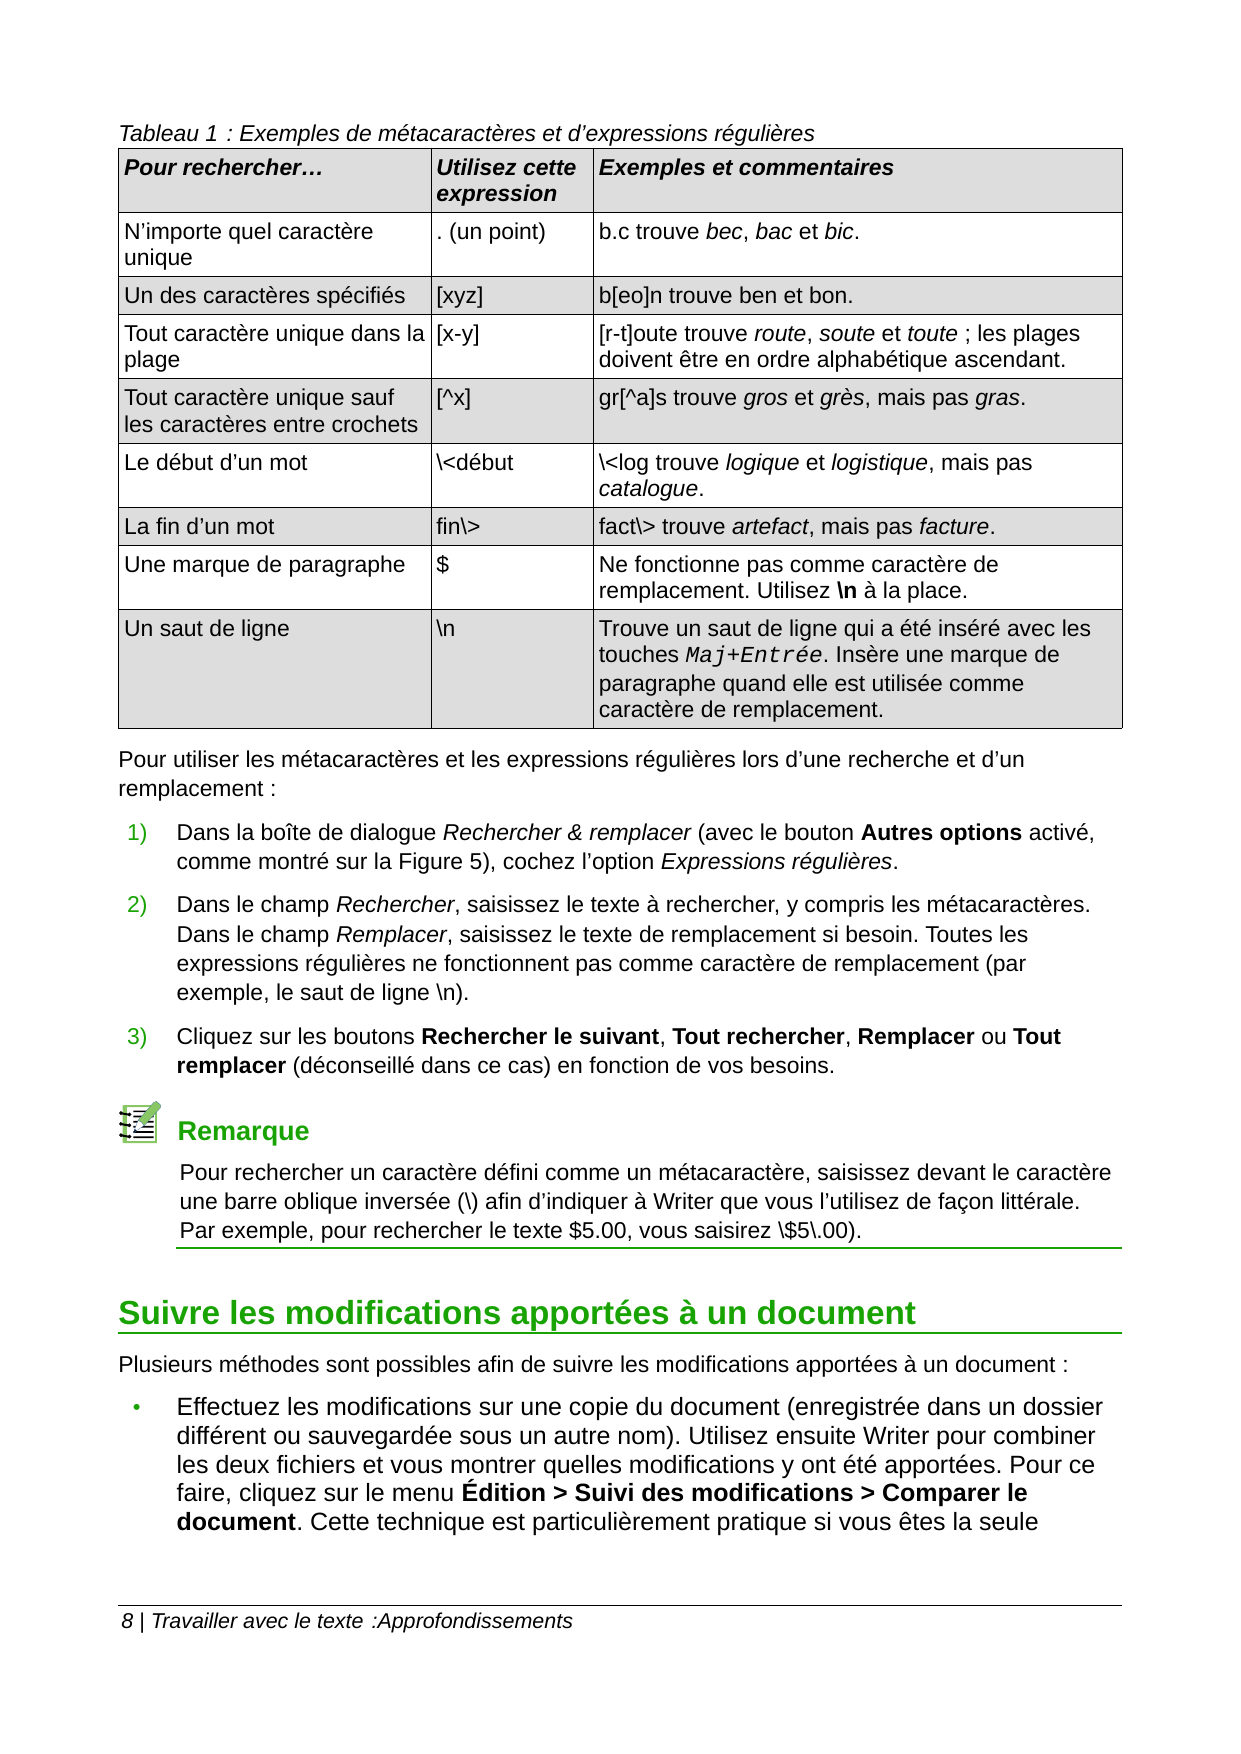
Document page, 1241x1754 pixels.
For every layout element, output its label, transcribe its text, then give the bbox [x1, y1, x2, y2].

table_cell b.c trouve bec, bac et bic. [594, 213, 1122, 276]
table_cell Le début d’un mot [119, 444, 431, 507]
table_cell fact\> trouve artefact, mais pas facture. [594, 508, 1122, 545]
table_cell Un saut de ligne [119, 610, 431, 728]
table_cell Tout caractère unique sauf les caractères entre crochets [119, 379, 431, 443]
table_cell [^x] [432, 379, 593, 443]
table_cell [xyz] [432, 277, 593, 314]
table_cell b[eo]n trouve ben et bon. [594, 277, 1122, 314]
text Tableau 1 : Exemples de métacaractères et d’expressions régulières [118, 118, 1122, 148]
table_cell N’importe quel caractère unique [119, 213, 431, 276]
table_cell fin\> [432, 508, 593, 545]
table_header Pour rechercher… [119, 149, 431, 212]
table_cell $ [432, 546, 593, 609]
list Dans le champ Rechercher, saisissez le texte à rechercher, y compris les métacaractères. Dans le champ Remplacer, saisissez le texte de remplacement si besoin. Toutes les expressions régulières ne fonctionnent pas comme caractère de remplacement (par exemple, le saut de ligne \n). [147, 888, 1122, 1005]
table_cell \n [432, 610, 593, 728]
table_header Utilisez cette expression [432, 149, 593, 212]
table_cell [r-t]oute trouve route, soute et toute ; les plages doivent être en ordre alphabétique ascendant. [594, 315, 1122, 378]
table_cell La fin d’un mot [119, 508, 431, 545]
table_cell Tout caractère unique dans la plage [119, 315, 431, 378]
text Plusieurs méthodes sont possibles afin de suivre les modifications apportées à un document : [118, 1348, 1122, 1378]
table_cell Ne fonctionne pas comme caractère de remplacement. Utilisez \n à la place. [594, 546, 1122, 609]
table_cell Trouve un saut de ligne qui a été inséré avec les touches Maj+Entrée. Insère une marque de paragraphe quand elle est utilisée comme caractère de remplacement. [594, 610, 1122, 728]
list Cliquez sur les boutons Rechercher le suivant, Tout rechercher, Remplacer ou Tout remplacer (déconseillé dans ce cas) en fonction de vos besoins. [147, 1020, 1122, 1078]
text Pour utiliser les métacaractères et les expressions régulières lors d’une recherche et d’un remplacement : [118, 743, 1122, 801]
table_header Exemples et commentaires [594, 149, 1122, 212]
list Effectuez les modifications sur une copie du document (enregistrée dans un dossier différent ou sauvegardée sous un autre nom). Utilisez ensuite Writer pour combiner les deux fichiers et vous montrer quelles modifications y ont été apportées. Pour ce faire, cliquez sur le menu Édition > Suivi des modifications > Comparer le document. Cette technique est particulièrement pratique si vous êtes la seule [133, 1392, 1122, 1536]
list Dans la boîte de dialogue Rechercher & remplacer (avec le bouton Autres options activé, comme montré sur la Figure 5), cochez l’option Expressions régulières. [147, 816, 1122, 874]
table_cell \<log trouve logique et logistique, mais pas catalogue. [594, 444, 1122, 507]
subtitle Remarque [118, 1100, 1122, 1147]
subtitle Suivre les modifications apportées à un document [118, 1293, 1122, 1332]
table_cell [x-y] [432, 315, 593, 378]
table_cell Un des caractères spécifiés [119, 277, 431, 314]
table_cell \<début [432, 444, 593, 507]
table_cell gr[^a]s trouve gros et grès, mais pas gras. [594, 379, 1122, 443]
text Pour rechercher un caractère défini comme un métacaractère, saisissez devant le caractère une barre oblique inversée (\) afin d’indiquer à Writer que vous l’utilisez de façon littérale. Par exemple, pour rechercher le texte $5.00, vous saisirez \$5\.00). [176, 1154, 1122, 1247]
table_cell Une marque de paragraphe [119, 546, 431, 609]
table_cell . (un point) [432, 213, 593, 276]
